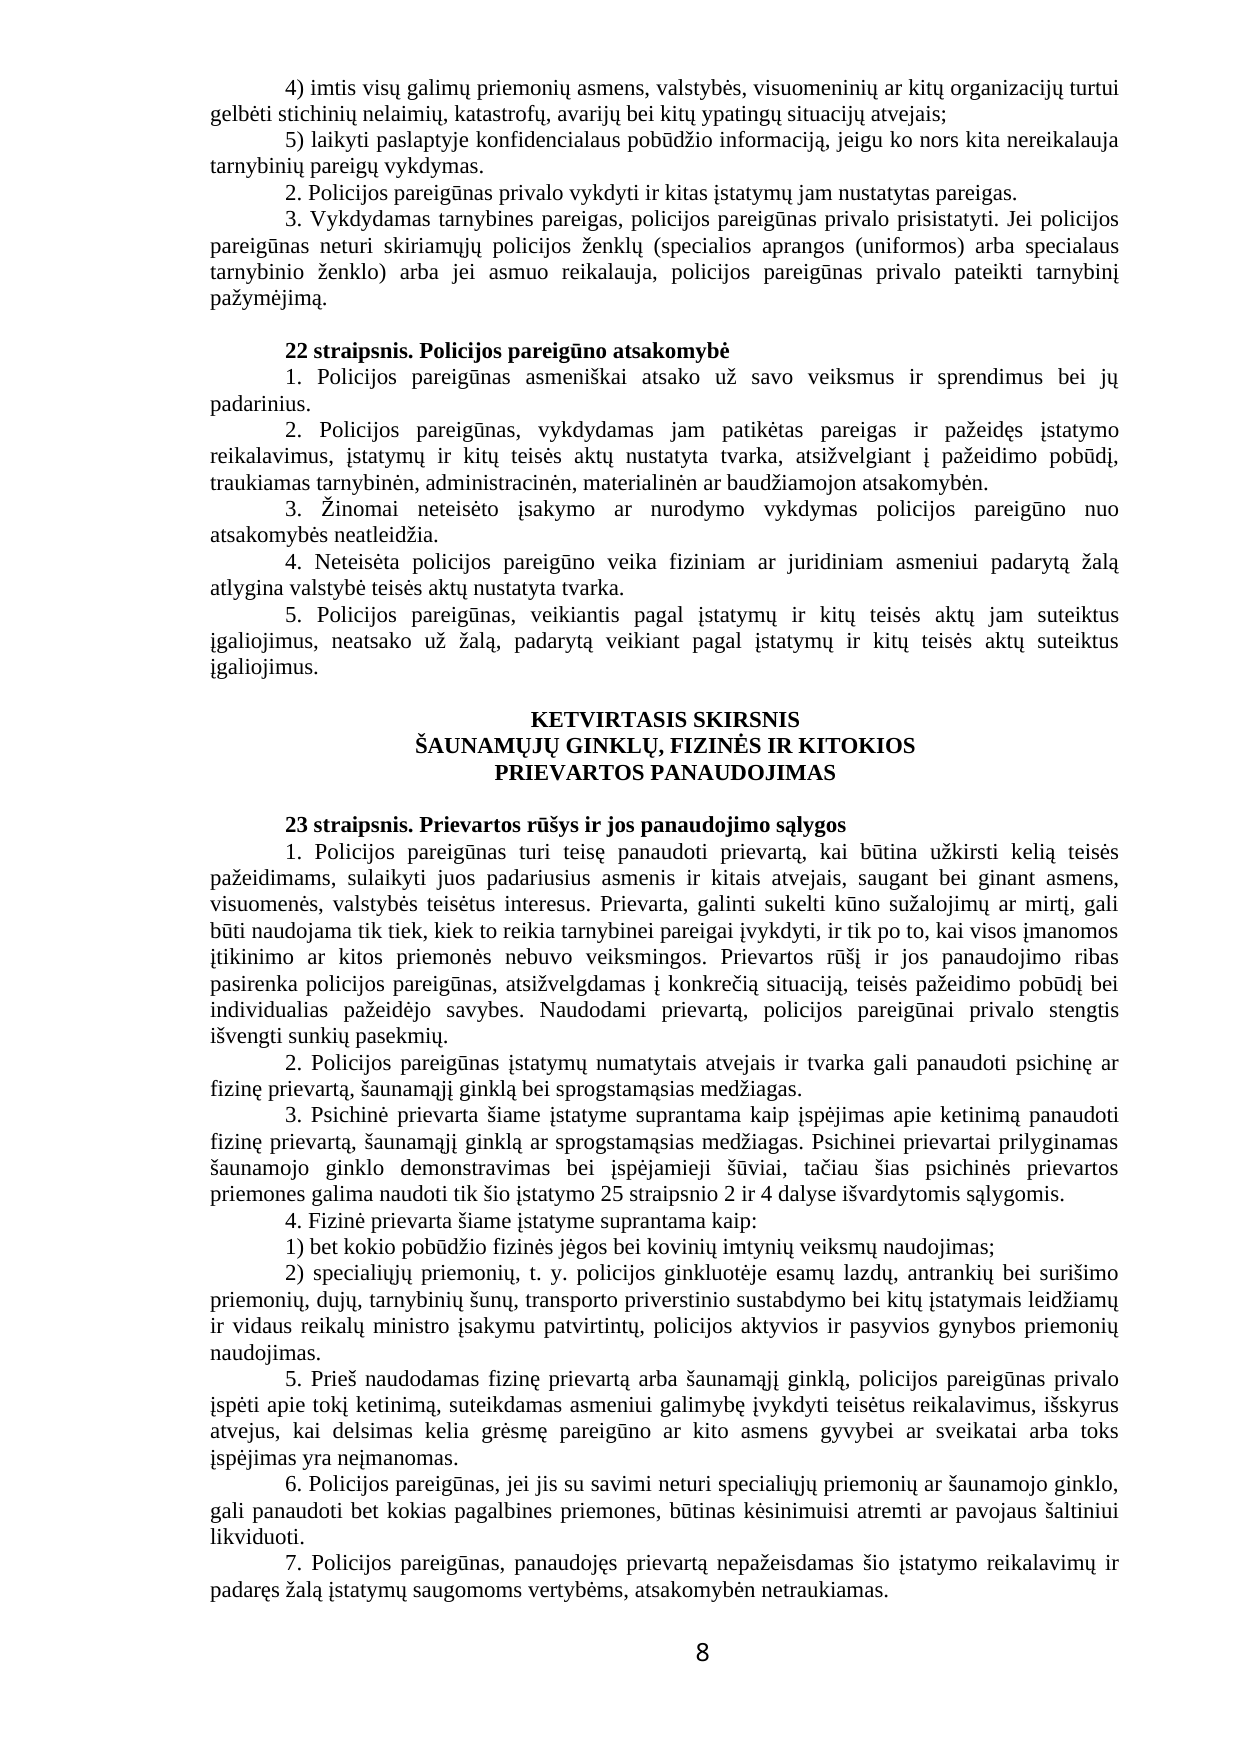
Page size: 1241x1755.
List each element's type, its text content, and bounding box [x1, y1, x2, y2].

text 5) laikyti paslaptyje konfidencialaus pobūdžio informaciją, jeigu ko nors kita nereikalauja tarnybinių pareigų vykdymas. [210, 126, 1120, 179]
text 6. Policijos pareigūnas, jei jis su savimi neturi specialiųjų priemonių ar šaunamojo ginklo, gali panaudoti bet kokias pagalbines priemones, būtinas kėsinimuisi atremti ar pavojaus šaltiniui likviduoti. [210, 1470, 1120, 1549]
text 1. Policijos pareigūnas asmeniškai atsako už savo veiksmus ir sprendimus bei jų padarinius. [210, 363, 1120, 416]
text 3. Vykdydamas tarnybines pareigas, policijos pareigūnas privalo prisistatyti. Jei policijos pareigūnas neturi skiriamųjų policijos ženklų (specialios aprangos (uniformos) arba specialaus tarnybinio ženklo) arba jei asmuo reikalauja, policijos pareigūnas privalo pateikti tarnybinį pažymėjimą. [210, 205, 1120, 311]
text 5. Prieš naudodamas fizinę prievartą arba šaunamąjį ginklą, policijos pareigūnas privalo įspėti apie tokį ketinimą, suteikdamas asmeniui galimybę įvykdyti teisėtus reikalavimus, išskyrus atvejus, kai delsimas kelia grėsmę pareigūno ar kito asmens gyvybei ar sveikatai arba toks įspėjimas yra neįmanomas. [210, 1365, 1120, 1470]
text 7. Policijos pareigūnas, panaudojęs prievartą nepažeisdamas šio įstatymo reikalavimų ir padaręs žalą įstatymų saugomoms vertybėms, atsakomybėn netraukiamas. [210, 1549, 1120, 1602]
text 5. Policijos pareigūnas, veikiantis pagal įstatymų ir kitų teisės aktų jam suteiktus įgaliojimus, neatsako už žalą, padarytą veikiant pagal įstatymų ir kitų teisės aktų suteiktus įgaliojimus. [210, 601, 1120, 680]
text 2. Policijos pareigūnas įstatymų numatytais atvejais ir tvarka gali panaudoti psichinę ar fizinę prievartą, šaunamąjį ginklą bei sprogstamąsias medžiagas. [210, 1049, 1120, 1101]
text 22 straipsnis. Policijos pareigūno atsakomybė [210, 337, 1120, 363]
text 23 straipsnis. Prievartos rūšys ir jos panaudojimo sąlygos [210, 811, 1120, 838]
text 3. Psichinė prievarta šiame įstatyme suprantama kaip įspėjimas apie ketinimą panaudoti fizinę prievartą, šaunamąjį ginklą ar sprogstamąsias medžiagas. Psichinei prievartai prilyginamas šaunamojo ginklo demonstravimas bei įspėjamieji šūviai, tačiau šias psichinės prievartos priemones galima naudoti tik šio įstatymo 25 straipsnio 2 ir 4 dalyse išvardytomis sąlygomis. [210, 1101, 1120, 1207]
text 4. Fizinė prievarta šiame įstatyme suprantama kaip: [210, 1207, 1120, 1233]
text 4) imtis visų galimų priemonių asmens, valstybės, visuomeninių ar kitų organizacijų turtui gelbėti stichinių nelaimių, katastrofų, avarijų bei kitų ypatingų situacijų atvejais; [210, 73, 1120, 126]
text 2. Policijos pareigūnas privalo vykdyti ir kitas įstatymų jam nustatytas pareigas. [210, 179, 1120, 205]
text 4. Neteisėta policijos pareigūno veika fiziniam ar juridiniam asmeniui padarytą žalą atlygina valstybė teisės aktų nustatyta tvarka. [210, 548, 1120, 601]
text 1. Policijos pareigūnas turi teisę panaudoti prievartą, kai būtina užkirsti kelią teisės pažeidimams, sulaikyti juos padariusius asmenis ir kitais atvejais, saugant bei ginant asmens, visuomenės, valstybės teisėtus interesus. Prievarta, galinti sukelti kūno sužalojimų ar mirtį, gali būti naudojama tik tiek, kiek to reikia tarnybinei pareigai įvykdyti, ir tik po to, kai visos įmanomos įtikinimo ar kitos priemonės nebuvo veiksmingos. Prievartos rūšį ir jos panaudojimo ribas pasirenka policijos pareigūnas, atsižvelgdamas į konkrečią situaciją, teisės pažeidimo pobūdį bei individualias pažeidėjo savybes. Naudodami prievartą, policijos pareigūnai privalo stengtis išvengti sunkių pasekmių. [210, 838, 1120, 1049]
text PRIEVARTOS PANAUDOJIMAS [210, 759, 1120, 785]
text 3. Žinomai neteisėto įsakymo ar nurodymo vykdymas policijos pareigūno nuo atsakomybės neatleidžia. [210, 495, 1120, 548]
text KETVIRTASIS SKIRSNIS [210, 706, 1120, 732]
text 1) bet kokio pobūdžio fizinės jėgos bei kovinių imtynių veiksmų naudojimas; [210, 1233, 1120, 1259]
text ŠAUNAMŲJŲ GINKLŲ, FIZINĖS IR KITOKIOS [210, 732, 1120, 759]
text 2. Policijos pareigūnas, vykdydamas jam patikėtas pareigas ir pažeidęs įstatymo reikalavimus, įstatymų ir kitų teisės aktų nustatyta tvarka, atsižvelgiant į pažeidimo pobūdį, traukiamas tarnybinėn, administracinėn, materialinėn ar baudžiamojon atsakomybėn. [210, 416, 1120, 495]
text 2) specialiųjų priemonių, t. y. policijos ginkluotėje esamų lazdų, antrankių bei surišimo priemonių, dujų, tarnybinių šunų, transporto priverstinio sustabdymo bei kitų įstatymais leidžiamų ir vidaus reikalų ministro įsakymu patvirtintų, policijos aktyvios ir pasyvios gynybos priemonių naudojimas. [210, 1259, 1120, 1365]
